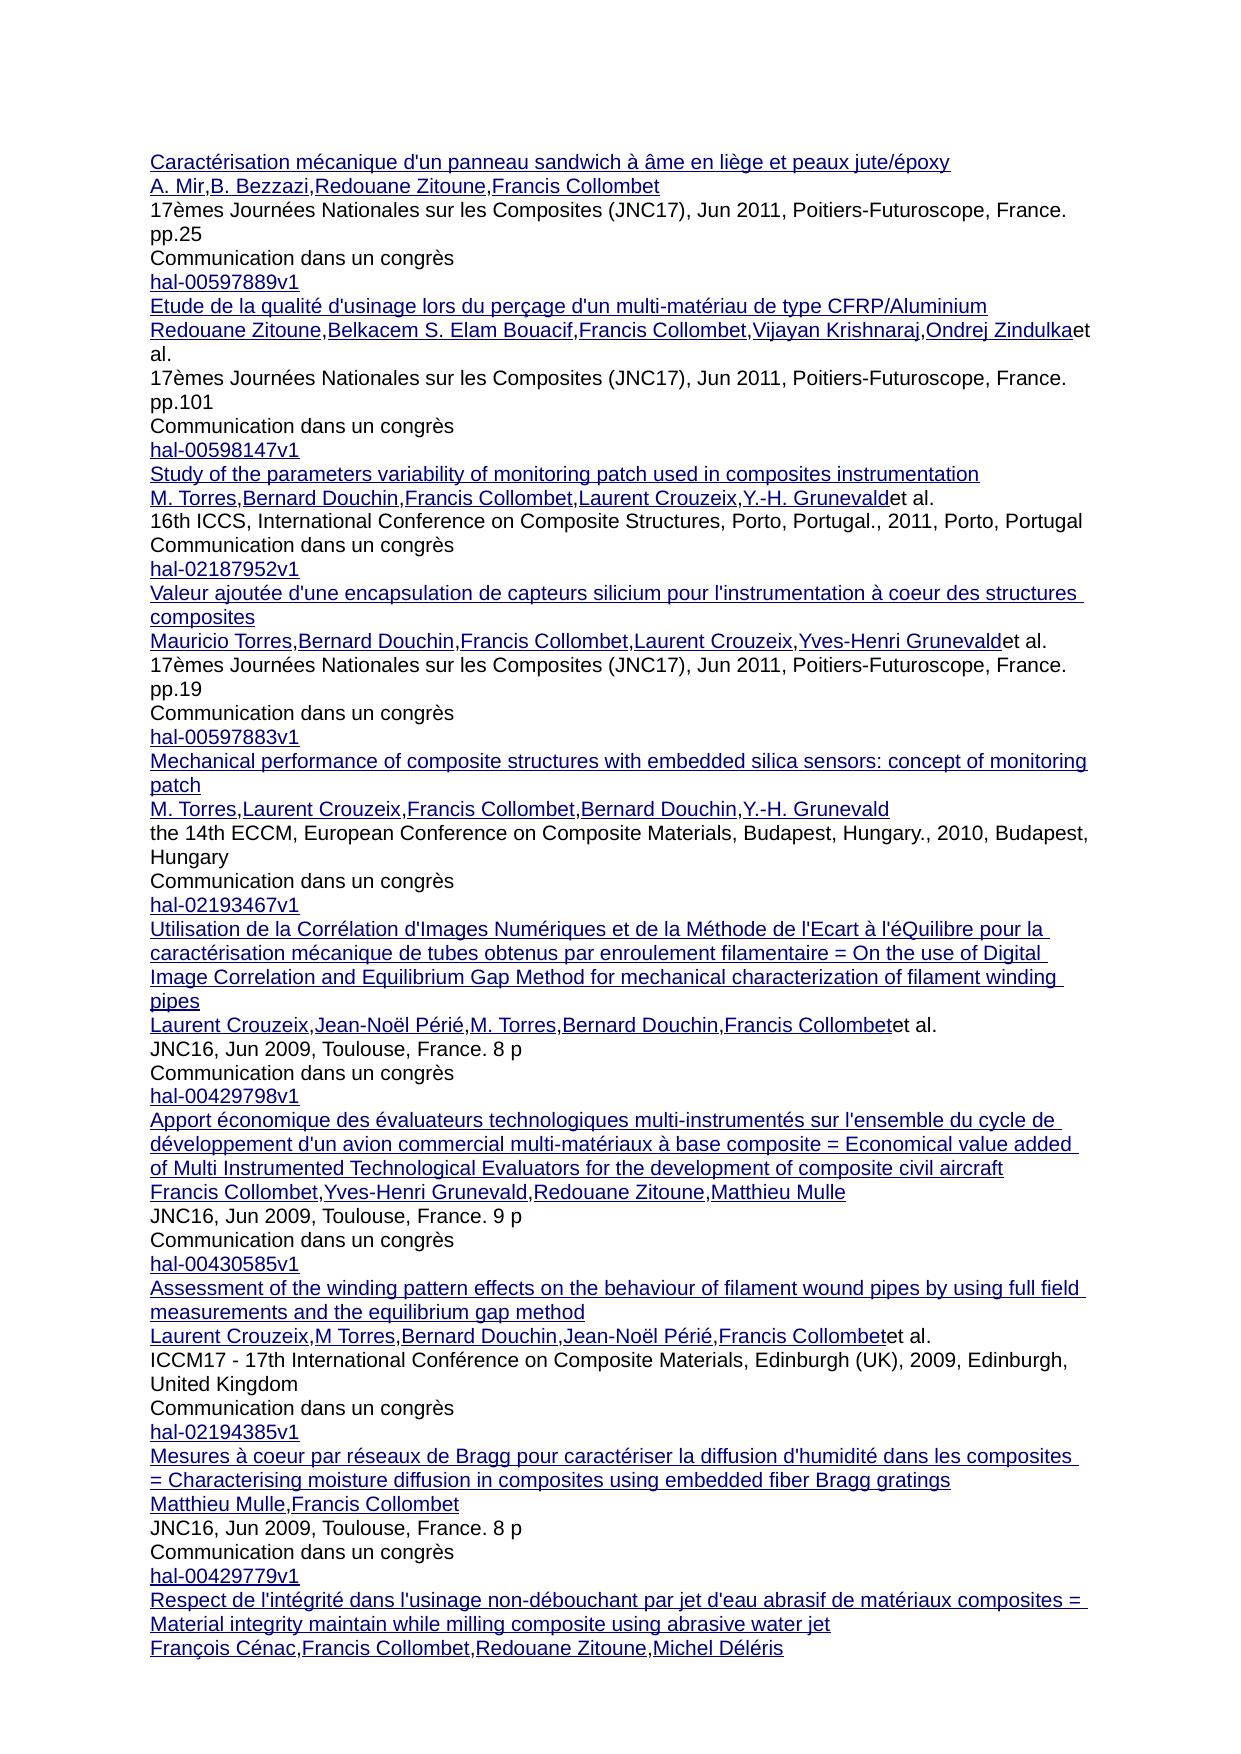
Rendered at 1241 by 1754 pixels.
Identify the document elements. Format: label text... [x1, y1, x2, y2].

table_cell Study of the parameters variability of monitoring patch used in composites instrumentation M. Torres,Bernard Douchin,Francis Collombet,Laurent Crouzeix,Y.-H. Grunevaldet al. 16th ICCS, International Conference on Composite Structures, Porto, Portugal., 2011, Porto, Portugal Communication dans un congrès hal-02187952v1 [150, 461, 1090, 581]
table_cell Caractérisation mécanique d'un panneau sandwich à âme en liège et peaux jute/époxy A. Mir,B. Bezzazi,Redouane Zitoune,Francis Collombet 17èmes Journées Nationales sur les Composites (JNC17), Jun 2011, Poitiers-Futuroscope, France. pp.25 Communication dans un congrès hal-00597889v1 [150, 150, 1090, 294]
table_cell Respect de l'intégrité dans l'usinage non-débouchant par jet d'eau abrasif de matériaux composites = Material integrity maintain while milling composite using abrasive water jet François Cénac,Francis Collombet,Redouane Zitoune,Michel Déléris [150, 1588, 1090, 1659]
table_cell Apport économique des évaluateurs technologiques multi-instrumentés sur l'ensemble du cycle de développement d'un avion commercial multi-matériaux à base composite = Economical value added of Multi Instrumented Technological Evaluators for the development of composite civil aircraft Francis Collombet,Yves-Henri Grunevald,Redouane Zitoune,Matthieu Mulle JNC16, Jun 2009, Toulouse, France. 9 p Communication dans un congrès hal-00430585v1 [150, 1108, 1090, 1276]
table_cell Mechanical performance of composite structures with embedded silica sensors: concept of monitoring patch M. Torres,Laurent Crouzeix,Francis Collombet,Bernard Douchin,Y.-H. Grunevald the 14th ECCM, European Conference on Composite Materials, Budapest, Hungary., 2010, Budapest, Hungary Communication dans un congrès hal-02193467v1 [150, 749, 1090, 917]
table_cell Mesures à coeur par réseaux de Bragg pour caractériser la diffusion d'humidité dans les composites = Characterising moisture diffusion in composites using embedded fiber Bragg gratings Matthieu Mulle,Francis Collombet JNC16, Jun 2009, Toulouse, France. 8 p Communication dans un congrès hal-00429779v1 [150, 1444, 1090, 1587]
table_cell Valeur ajoutée d'une encapsulation de capteurs silicium pour l'instrumentation à coeur des structures composites Mauricio Torres,Bernard Douchin,Francis Collombet,Laurent Crouzeix,Yves-Henri Grunevaldet al. 17èmes Journées Nationales sur les Composites (JNC17), Jun 2011, Poitiers-Futuroscope, France. pp.19 Communication dans un congrès hal-00597883v1 [150, 581, 1090, 749]
table_cell Utilisation de la Corrélation d'Images Numériques et de la Méthode de l'Ecart à l'éQuilibre pour la caractérisation mécanique de tubes obtenus par enroulement filamentaire = On the use of Digital Image Correlation and Equilibrium Gap Method for mechanical characterization of filament winding pipes Laurent Crouzeix,Jean-Noël Périé,M. Torres,Bernard Douchin,Francis Collombetet al. JNC16, Jun 2009, Toulouse, France. 8 p Communication dans un congrès hal-00429798v1 [150, 917, 1090, 1108]
table_cell Etude de la qualité d'usinage lors du perçage d'un multi-matériau de type CFRP/Aluminium Redouane Zitoune,Belkacem S. Elam Bouacif,Francis Collombet,Vijayan Krishnaraj,Ondrej Zindulkaet al. 17èmes Journées Nationales sur les Composites (JNC17), Jun 2011, Poitiers-Futuroscope, France. pp.101 Communication dans un congrès hal-00598147v1 [150, 294, 1090, 461]
table_cell Assessment of the winding pattern effects on the behaviour of filament wound pipes by using full field measurements and the equilibrium gap method Laurent Crouzeix,M Torres,Bernard Douchin,Jean-Noël Périé,Francis Collombetet al. ICCM17 - 17th International Conférence on Composite Materials, Edinburgh (UK), 2009, Edinburgh, United Kingdom Communication dans un congrès hal-02194385v1 [150, 1276, 1090, 1444]
